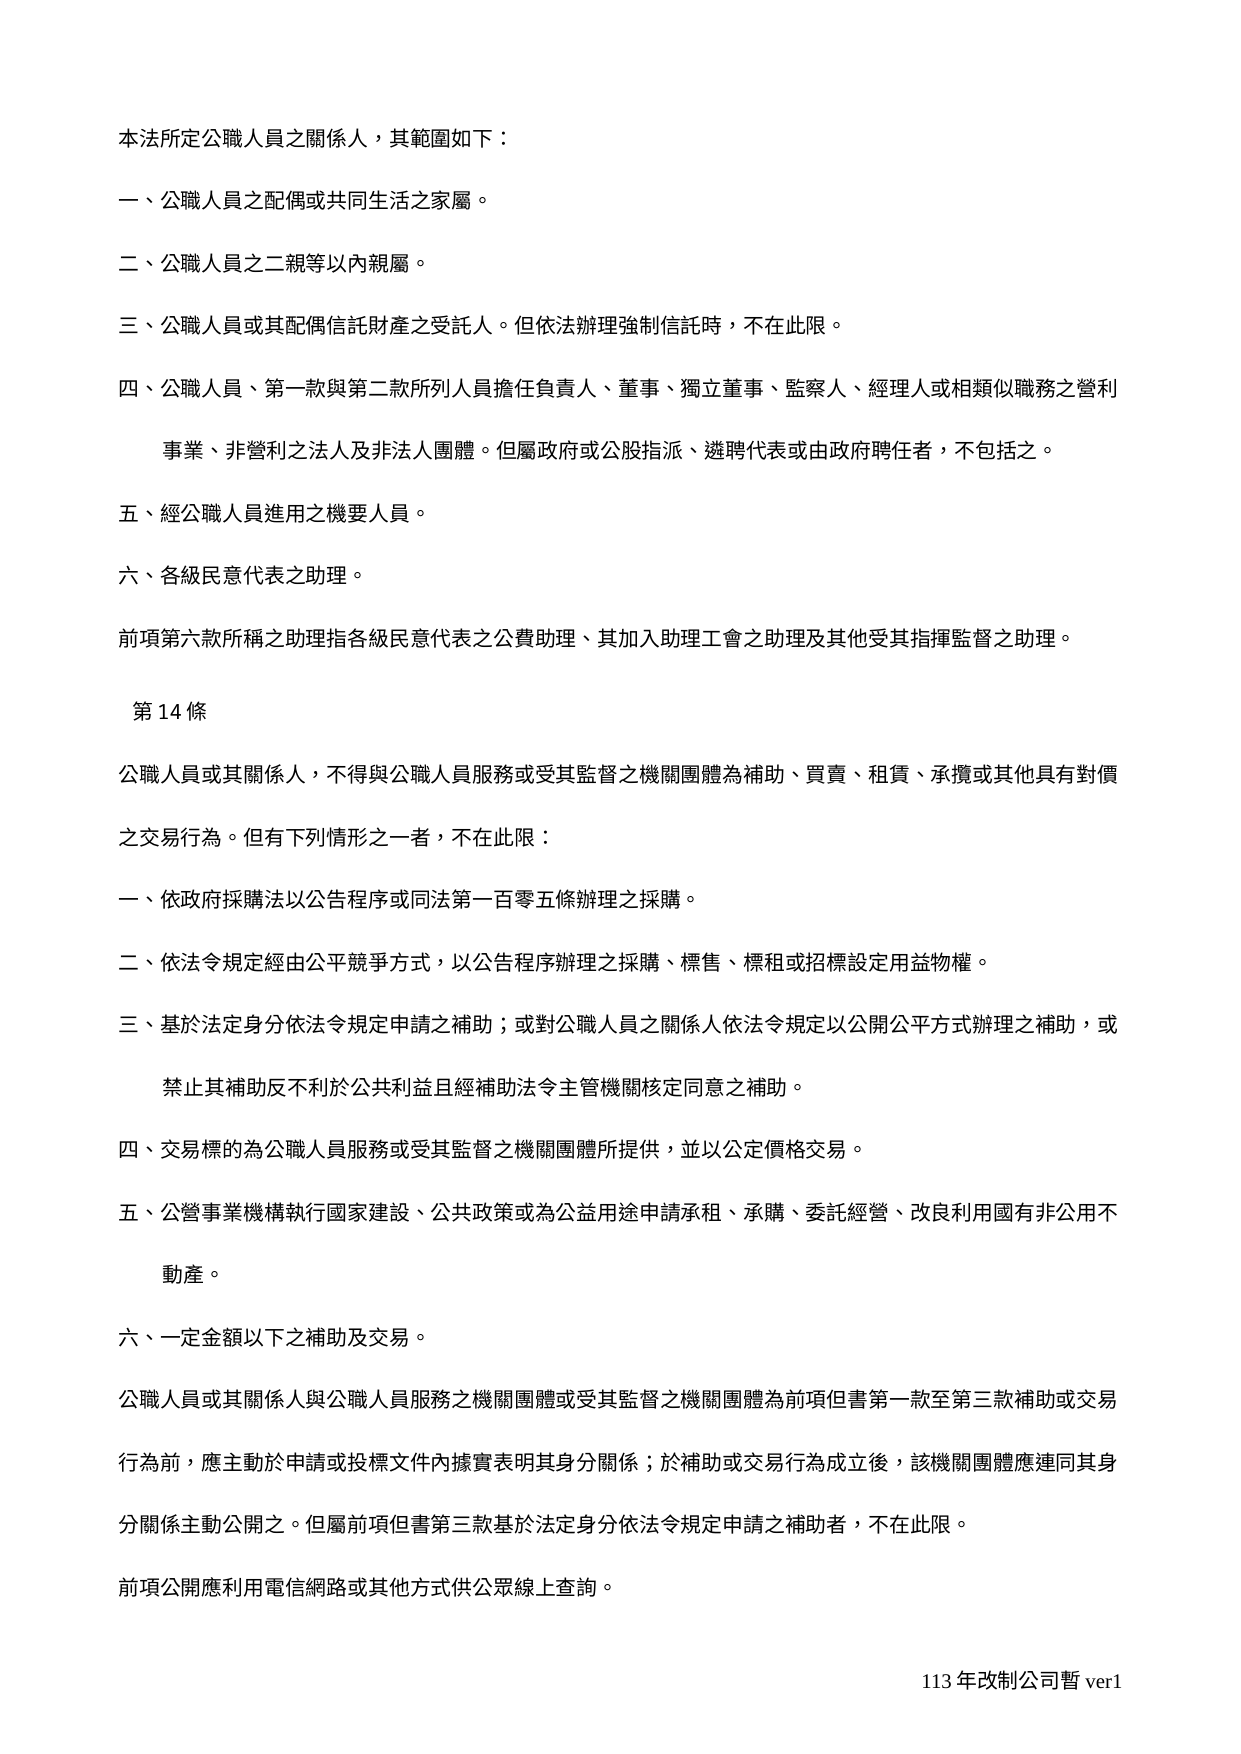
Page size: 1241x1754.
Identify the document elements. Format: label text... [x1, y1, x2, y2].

text 公職人員或其關係人與公職人員服務之機關團體或受其監督之機關團體為前項但書第一款至第三款補助或交易行為前，應主動於申請或投標文件內據實表明其身分關係；於補助或交易行為成立後，該機關團體應連同其身分關係主動公開之。但屬前項但書第三款基於法定身分依法令規定申請之補助者，不在此限。 [118, 1357, 1122, 1544]
text 二、依法令規定經由公平競爭方式，以公告程序辦理之採購、標售、標租或招標設定用益物權。 [118, 919, 1122, 982]
text 四、公職人員、第一款與第二款所列人員擔任負責人、董事、獨立董事、監察人、經理人或相類似職務之營利事業、非營利之法人及非法人團體。但屬政府或公股指派、遴聘代表或由政府聘任者，不包括之。 [118, 345, 1122, 470]
text 三、基於法定身分依法令規定申請之補助；或對公職人員之關係人依法令規定以公開公平方式辦理之補助，或禁止其補助反不利於公共利益且經補助法令主管機關核定同意之補助。 [118, 982, 1122, 1107]
text 六、各級民意代表之助理。 [118, 533, 1122, 595]
text 五、經公職人員進用之機要人員。 [118, 470, 1122, 533]
text 本法所定公職人員之關係人，其範圍如下： [118, 95, 1122, 158]
text 公職人員或其關係人，不得與公職人員服務或受其監督之機關團體為補助、買賣、租賃、承攬或其他具有對價之交易行為。但有下列情形之一者，不在此限： [118, 732, 1122, 857]
text 前項公開應利用電信網路或其他方式供公眾線上查詢。 [118, 1544, 1122, 1607]
text 六、一定金額以下之補助及交易。 [118, 1294, 1122, 1357]
text 四、交易標的為公職人員服務或受其監督之機關團體所提供，並以公定價格交易。 [118, 1107, 1122, 1169]
text 三、公職人員或其配偶信託財產之受託人。但依法辦理強制信託時，不在此限。 [118, 283, 1122, 345]
text 二、公職人員之二親等以內親屬。 [118, 220, 1122, 283]
text 一、公職人員之配偶或共同生活之家屬。 [118, 158, 1122, 220]
text 前項第六款所稱之助理指各級民意代表之公費助理、其加入助理工會之助理及其他受其指揮監督之助理。 [118, 595, 1122, 658]
text 一、依政府採購法以公告程序或同法第一百零五條辦理之採購。 [118, 857, 1122, 919]
text 第14條 [44, 669, 1216, 732]
text 五、公營事業機構執行國家建設、公共政策或為公益用途申請承租、承購、委託經營、改良利用國有非公用不動產。 [118, 1169, 1122, 1294]
